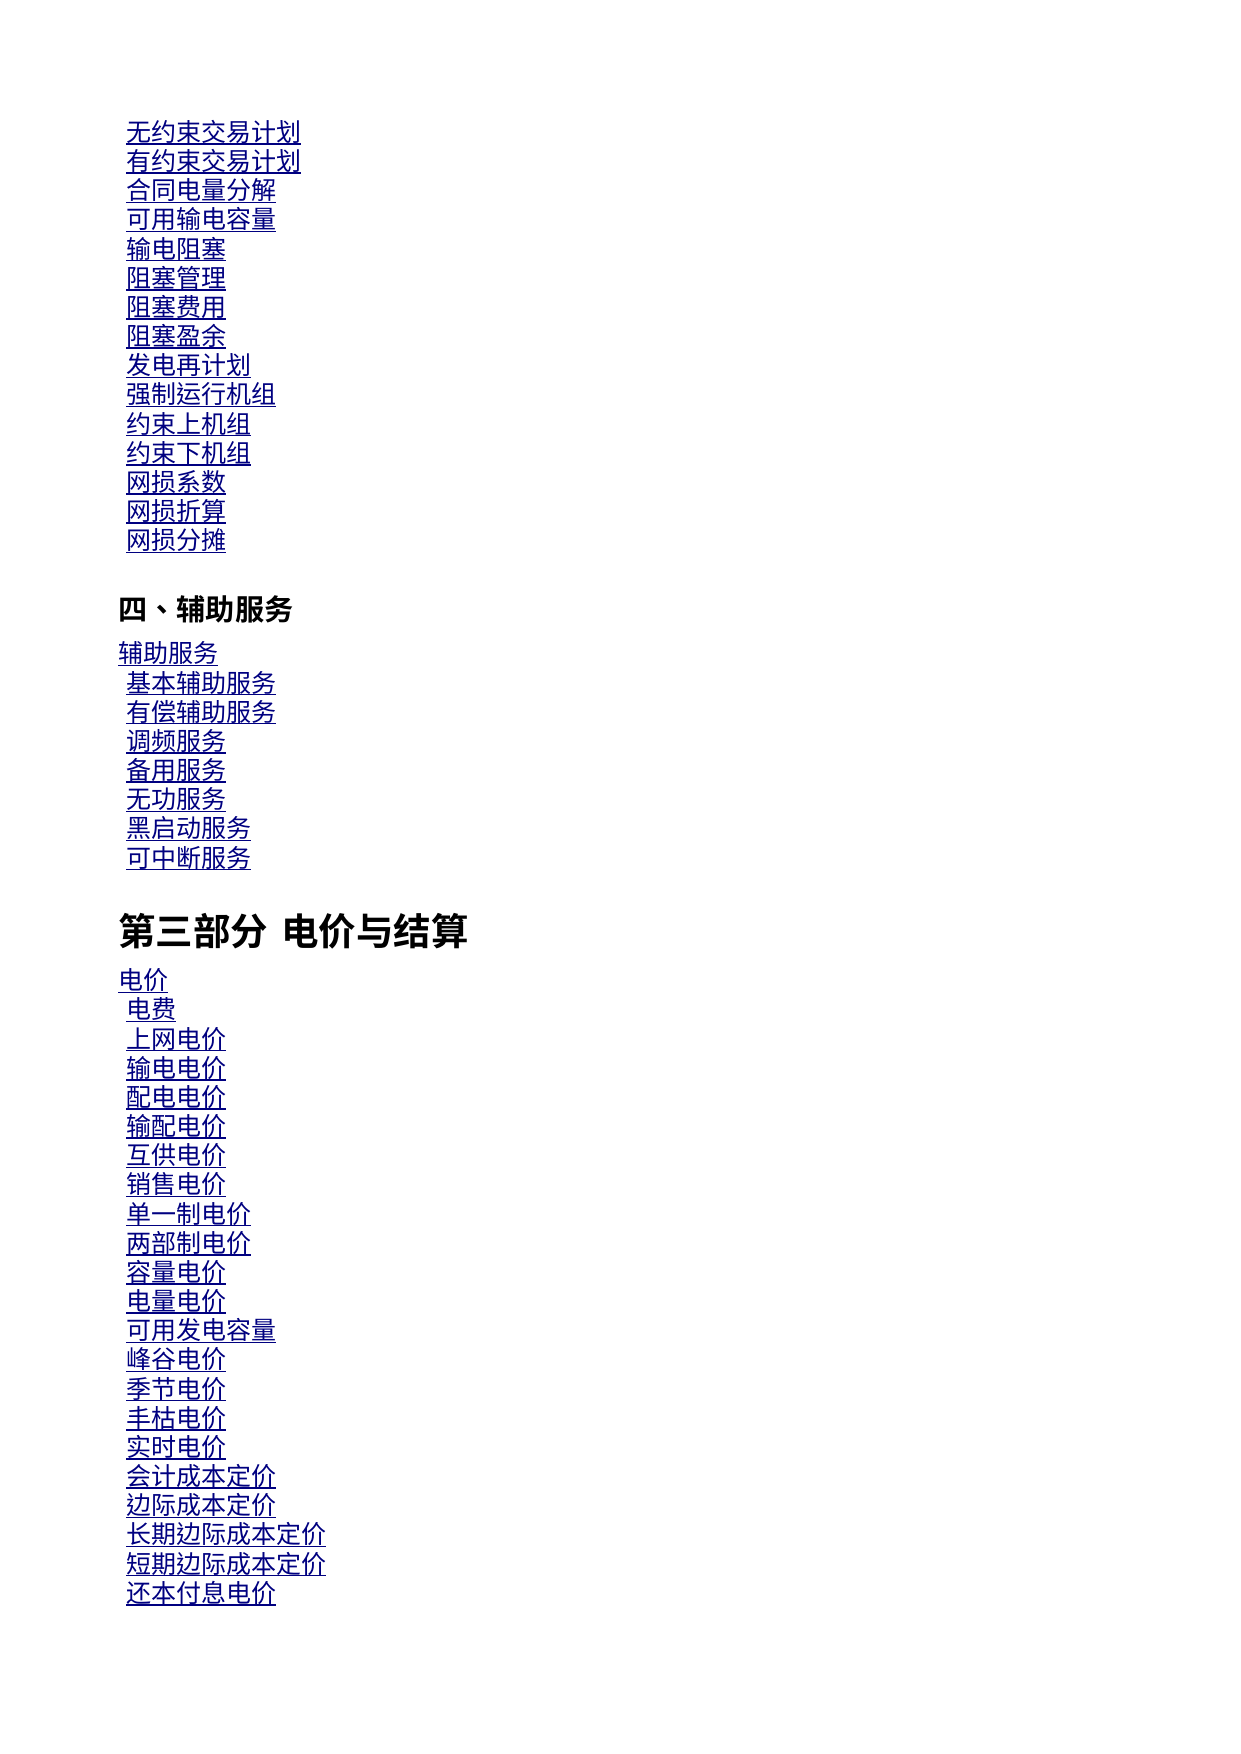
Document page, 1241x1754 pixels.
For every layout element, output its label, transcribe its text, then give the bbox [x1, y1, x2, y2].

subtitle 第三部分 电价与结算 [118, 910, 1122, 954]
text 辅助服务 基本辅助服务 有偿辅助服务 调频服务 备用服务 无功服务 黑启动服务 可中断服务 [118, 639, 1122, 873]
text 无约束交易计划 有约束交易计划 合同电量分解 可用输电容量 输电阻塞 阻塞管理 阻塞费用 阻塞盈余 发电再计划 强制运行机组 约束上机组 约束下机组 网损系数 网损折算 网损分摊 [118, 118, 1122, 556]
subtitle 四、辅助服务 [118, 593, 1122, 627]
text 电价 电费 上网电价 输电电价 配电电价 输配电价 互供电价 销售电价 单一制电价 两部制电价 容量电价 电量电价 可用发电容量 峰谷电价 季节电价 丰枯电价 实时电价 会计成本定价 边际成本定价 长期边际成本定价 短期边际成本定价 还本付息电价 [118, 967, 1122, 1608]
